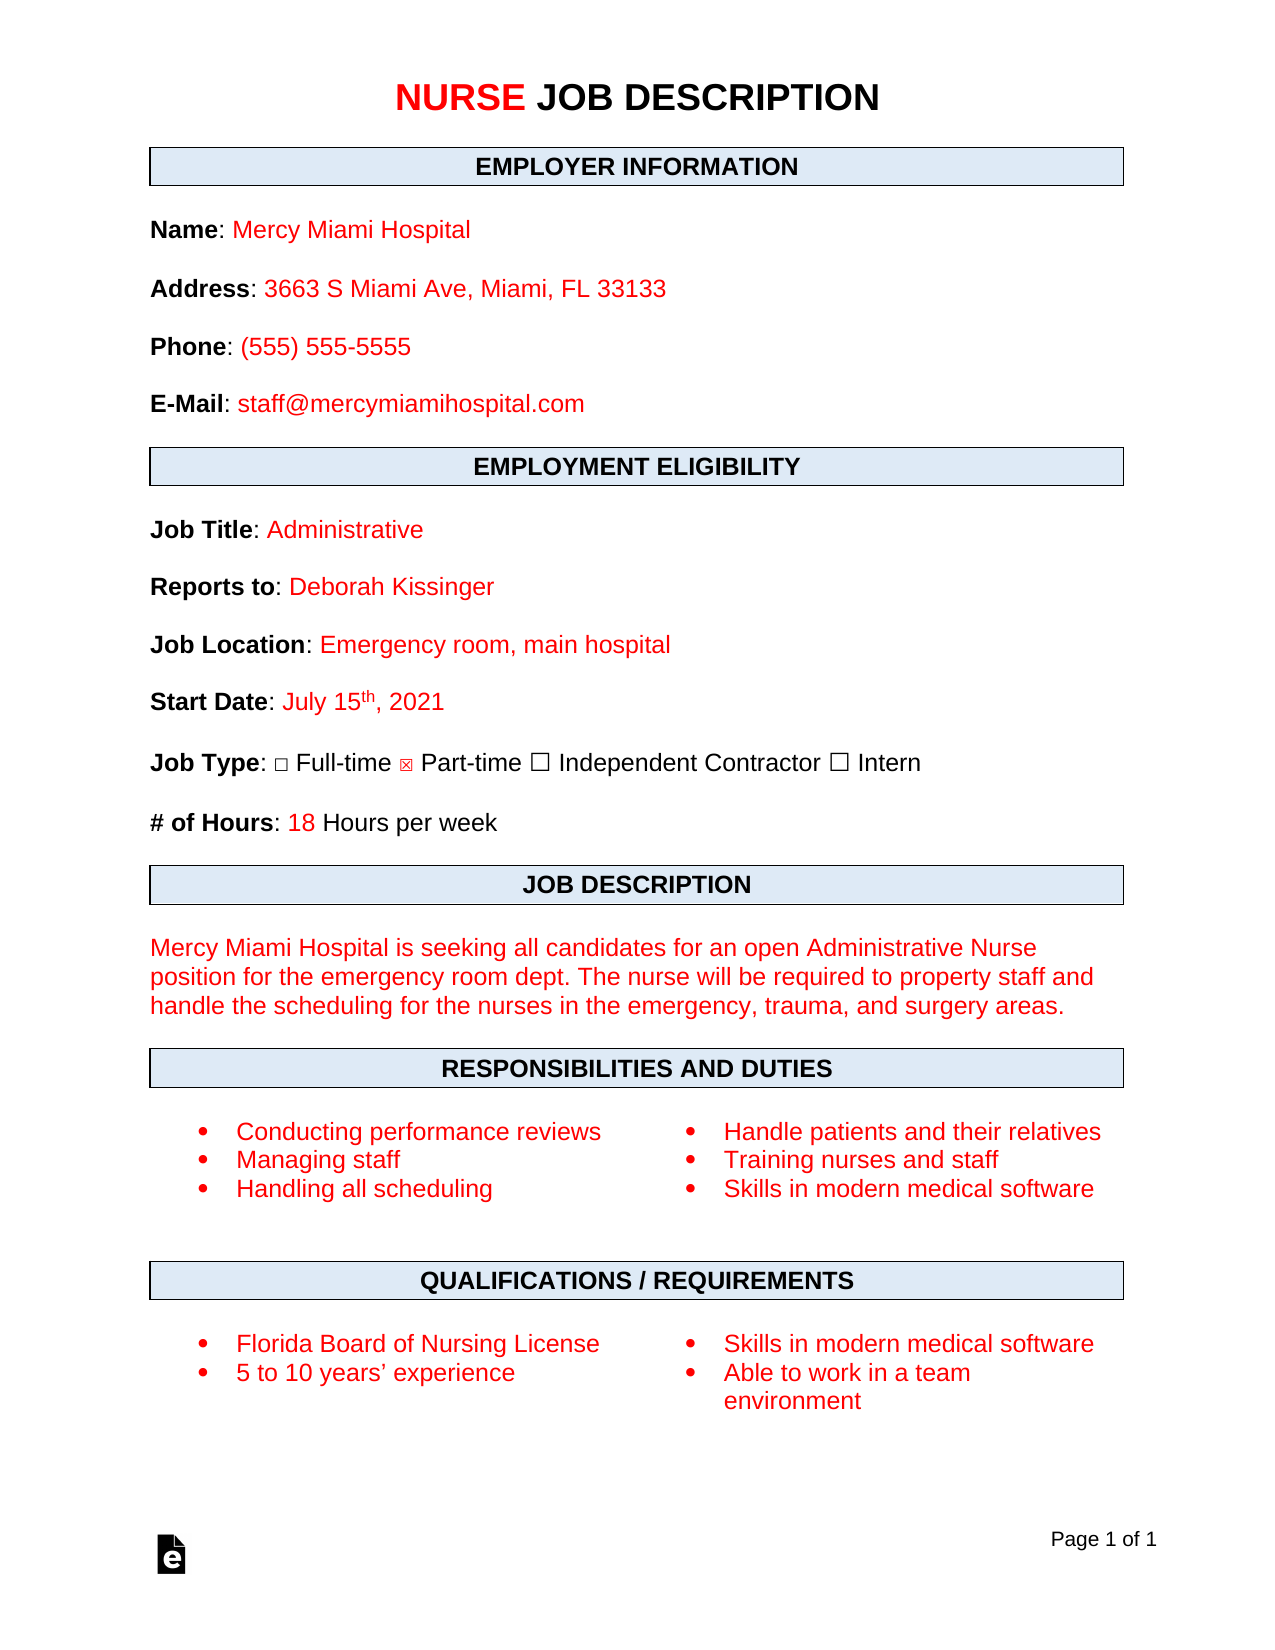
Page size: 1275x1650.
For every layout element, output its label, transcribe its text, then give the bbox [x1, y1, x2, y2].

text Reports to: Deborah Kissinger [150, 572, 1125, 601]
text Job Type: ☐ Full-time ☒ Part-time ☐ Independent Contractor ☐ Intern [150, 745, 1125, 779]
table_cell [638, 1415, 1125, 1444]
table_cell Training nurses and staff [638, 1145, 1125, 1174]
text Start Date: July 15th, 2021 [150, 687, 1125, 716]
list E-Mail: staff@mercymiamihospital.com [150, 389, 1125, 418]
table_cell Managing staff [150, 1145, 637, 1174]
table_cell Able to work in a team environment [638, 1358, 1125, 1415]
text Job Location: Emergency room, main hospital [150, 630, 1125, 659]
list Phone: (555) 555-5555 [150, 332, 1125, 361]
table_cell 5 to 10 years’ experience [150, 1358, 637, 1415]
table_header JOB DESCRIPTION [151, 866, 1123, 903]
list Name: Mercy Miami Hospital [150, 215, 1125, 274]
table_header Skills in modern medical software [638, 1329, 1125, 1357]
table_header Florida Board of Nursing License [150, 1329, 637, 1357]
text # of Hours: 18 Hours per week [150, 808, 1125, 836]
table_header Handle patients and their relatives [638, 1116, 1125, 1145]
table_header EMPLOYMENT ELIGIBILITY [151, 448, 1123, 485]
table_header QUALIFICATIONS / REQUIREMENTS [151, 1262, 1123, 1299]
text Job Title: Administrative [150, 515, 1125, 544]
table_cell Skills in modern medical software [638, 1174, 1125, 1203]
table_cell [150, 1415, 637, 1444]
table_header Conducting performance reviews [150, 1116, 637, 1145]
text Mercy Miami Hospital is seeking all candidates for an open Administrative Nurse position for the emergency room dept. The nurse will be required to property staff and handle the scheduling for the nurses in the emergency, trauma, and surgery areas. [150, 933, 1125, 1019]
table_cell Handling all scheduling [150, 1174, 637, 1203]
table_header RESPONSIBILITIES AND DUTIES [151, 1049, 1123, 1087]
text NURSE JOB DESCRIPTION [150, 75, 1125, 118]
list Address: 3663 S Miami Ave, Miami, FL 33133 [150, 274, 1125, 303]
table_header EMPLOYER INFORMATION [151, 148, 1123, 185]
